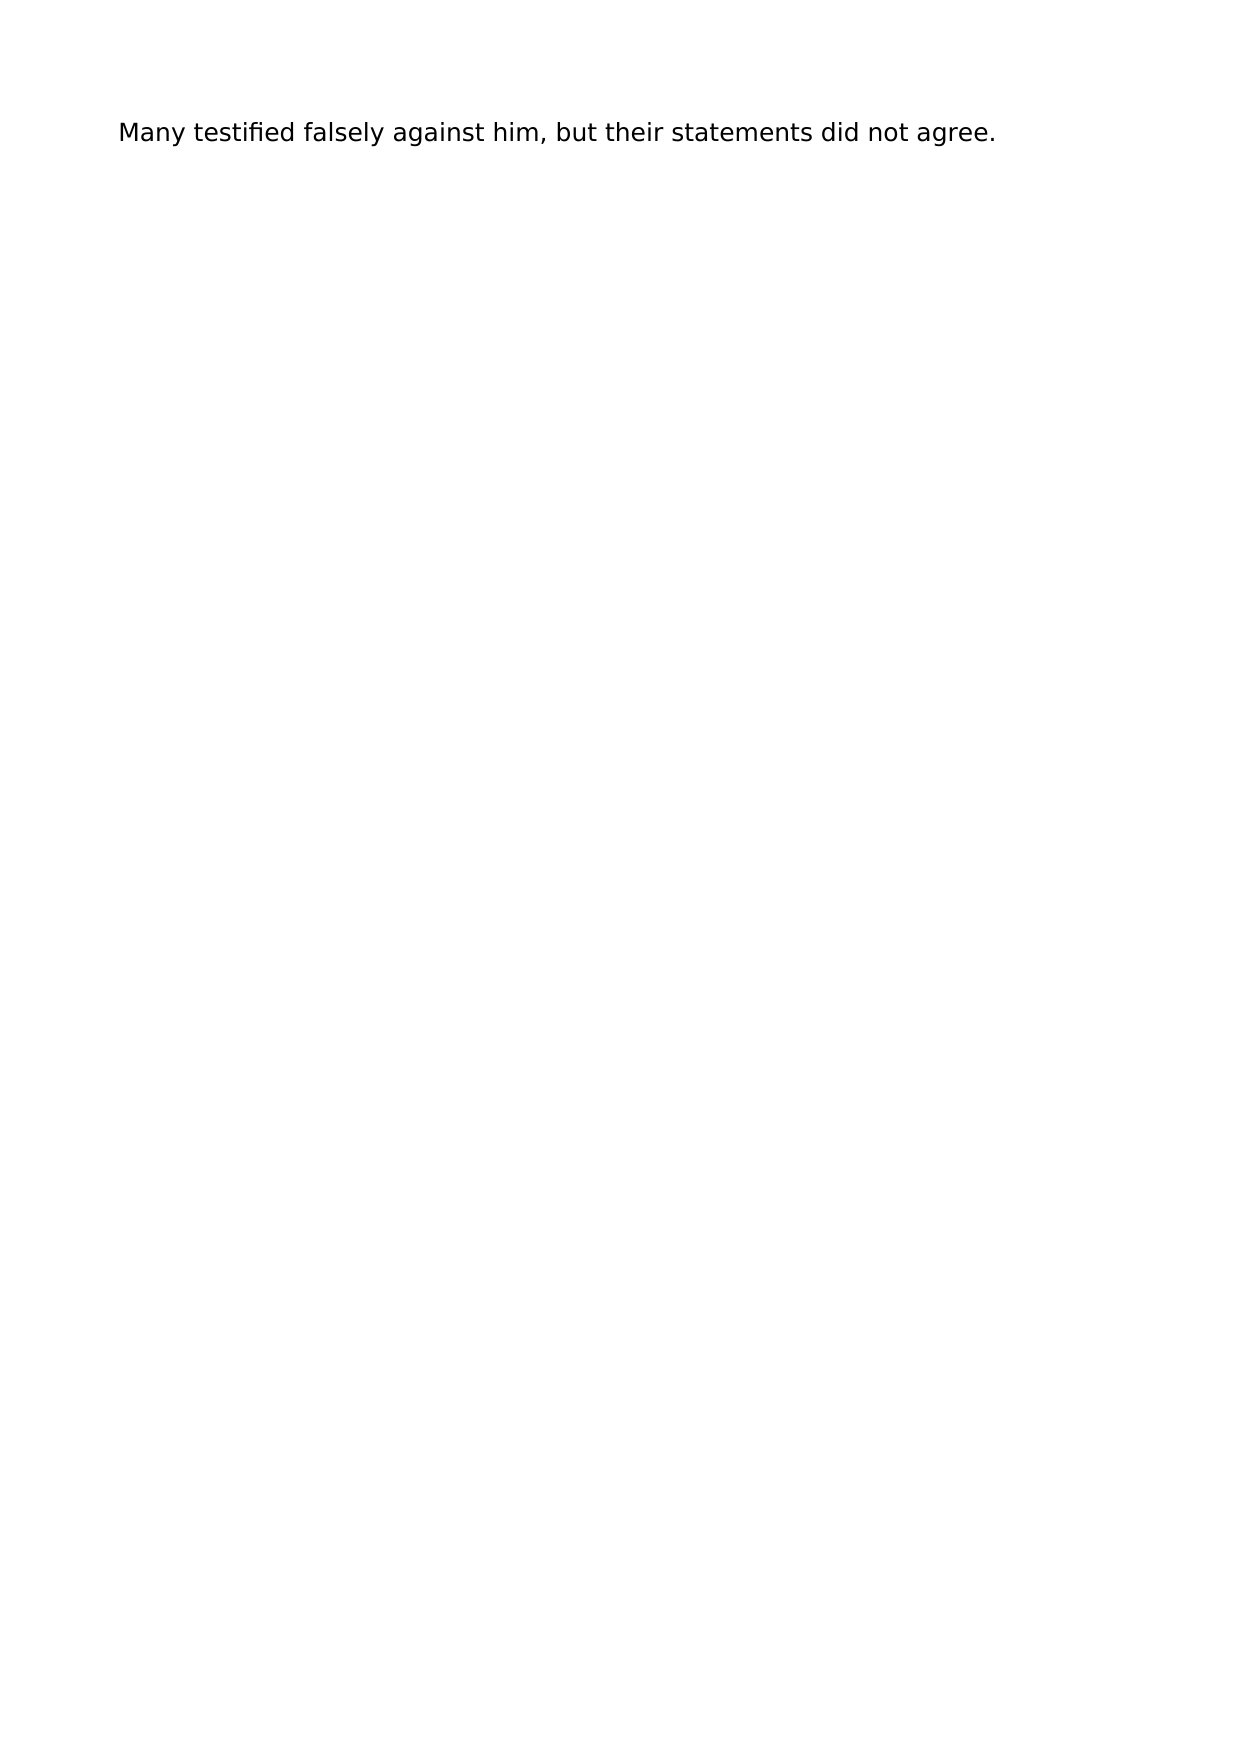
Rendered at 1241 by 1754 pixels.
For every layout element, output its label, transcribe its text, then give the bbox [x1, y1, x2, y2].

text Many testified falsely against him, but their statements did not agree. [118, 118, 1122, 147]
